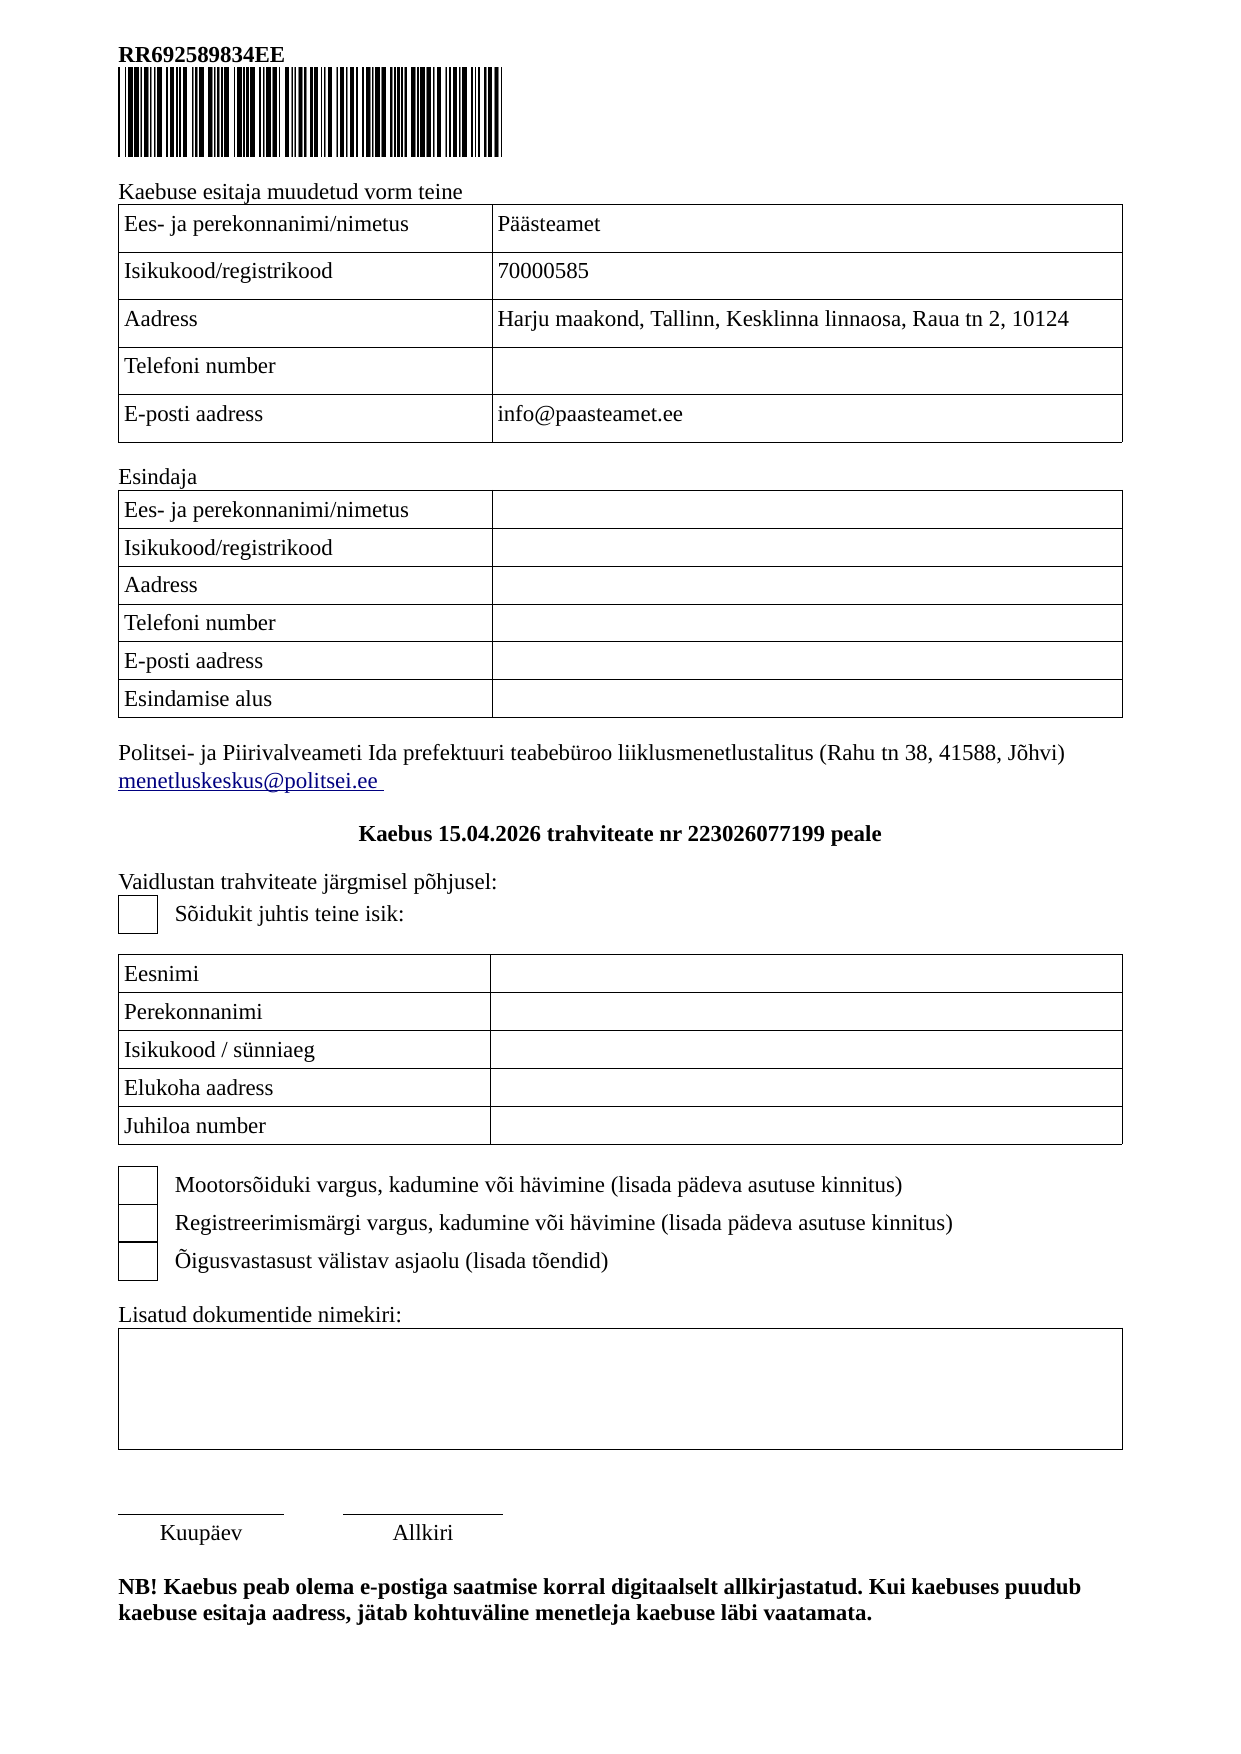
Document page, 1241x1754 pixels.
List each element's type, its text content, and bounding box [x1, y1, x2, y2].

text Kaebuse esitaja muudetud vorm teine [118, 178, 1122, 204]
table_header Registreerimismärgi vargus, kadumine või hävimine (lisada pädeva asutuse kinnitus) [158, 1204, 1122, 1241]
table_cell info@paasteamet.ee [493, 395, 1122, 442]
table_cell E-posti aadress [119, 395, 492, 442]
table_cell [493, 642, 1122, 679]
table_cell [493, 605, 1122, 641]
text NB! Kaebus peab olema e-postiga saatmise korral digitaalselt allkirjastatud. Kui kaebuses puudub kaebuse esitaja aadress, jätab kohtuväline menetleja kaebuse läbi vaatamata. [118, 1573, 1122, 1626]
text Kaebus 15.04.2026 trahviteate nr 223026077199 peale [118, 820, 1122, 847]
table_cell Perekonnanimi [119, 993, 490, 1030]
table_header [343, 1476, 502, 1514]
table_cell [493, 680, 1122, 717]
table_cell Allkiri [343, 1515, 502, 1552]
table_cell 70000585 [493, 253, 1122, 299]
table_header [119, 1243, 157, 1279]
table_cell [493, 567, 1122, 603]
table_cell [493, 529, 1122, 566]
table_cell Harju maakond, Tallinn, Kesklinna linnaosa, Raua tn 2, 10124 [493, 300, 1122, 347]
table_header [119, 896, 157, 933]
table_header Ees- ja perekonnanimi/nimetus [119, 491, 492, 528]
table_cell Isikukood/registrikood [119, 529, 492, 566]
table_cell Esindamise alus [119, 680, 492, 717]
table_cell [491, 993, 1122, 1030]
table_cell Aadress [119, 567, 492, 603]
table_cell [284, 1514, 343, 1552]
table_header Eesnimi [119, 955, 490, 992]
table_cell Telefoni number [119, 605, 492, 641]
table_cell Elukoha aadress [119, 1069, 490, 1106]
table_cell [493, 348, 1122, 394]
text RR692589834EE [118, 41, 1122, 68]
table_cell Telefoni number [119, 348, 492, 394]
table_header Mootorsõiduki vargus, kadumine või hävimine (lisada pädeva asutuse kinnitus) [158, 1166, 1122, 1203]
table_cell Isikukood / sünniaeg [119, 1031, 490, 1068]
text Vaidlustan trahviteate järgmisel põhjusel: [118, 868, 1122, 895]
table_cell E-posti aadress [119, 642, 492, 679]
table_cell Juhiloa number [119, 1107, 490, 1144]
table_cell Isikukood/registrikood [119, 253, 492, 299]
text Lisatud dokumentide nimekiri: [118, 1301, 1122, 1327]
table_header Päästeamet [493, 205, 1122, 252]
text Politsei- ja Piirivalveameti Ida prefektuuri teabebüroo liiklusmenetlustalitus (Rahu tn 38, 41588, Jõhvi) menetluskeskus@politsei.ee [118, 739, 1122, 794]
table_cell [491, 1107, 1122, 1144]
table_cell Kuupäev [118, 1515, 284, 1552]
table_header [119, 1167, 157, 1203]
table_header [118, 1476, 284, 1514]
table_header [119, 1329, 1122, 1449]
table_header Õigusvastasust välistav asjaolu (lisada tõendid) [158, 1242, 1122, 1279]
table_cell Aadress [119, 300, 492, 347]
table_header [491, 955, 1122, 992]
table_cell [491, 1069, 1122, 1106]
table_cell [491, 1031, 1122, 1068]
table_header [493, 491, 1122, 528]
table_header Sõidukit juhtis teine isik: [158, 895, 1122, 933]
picture [118, 67, 502, 157]
table_header [284, 1476, 343, 1514]
text Esindaja [118, 463, 1122, 490]
table_header [119, 1205, 157, 1241]
table_header Ees- ja perekonnanimi/nimetus [119, 205, 492, 252]
